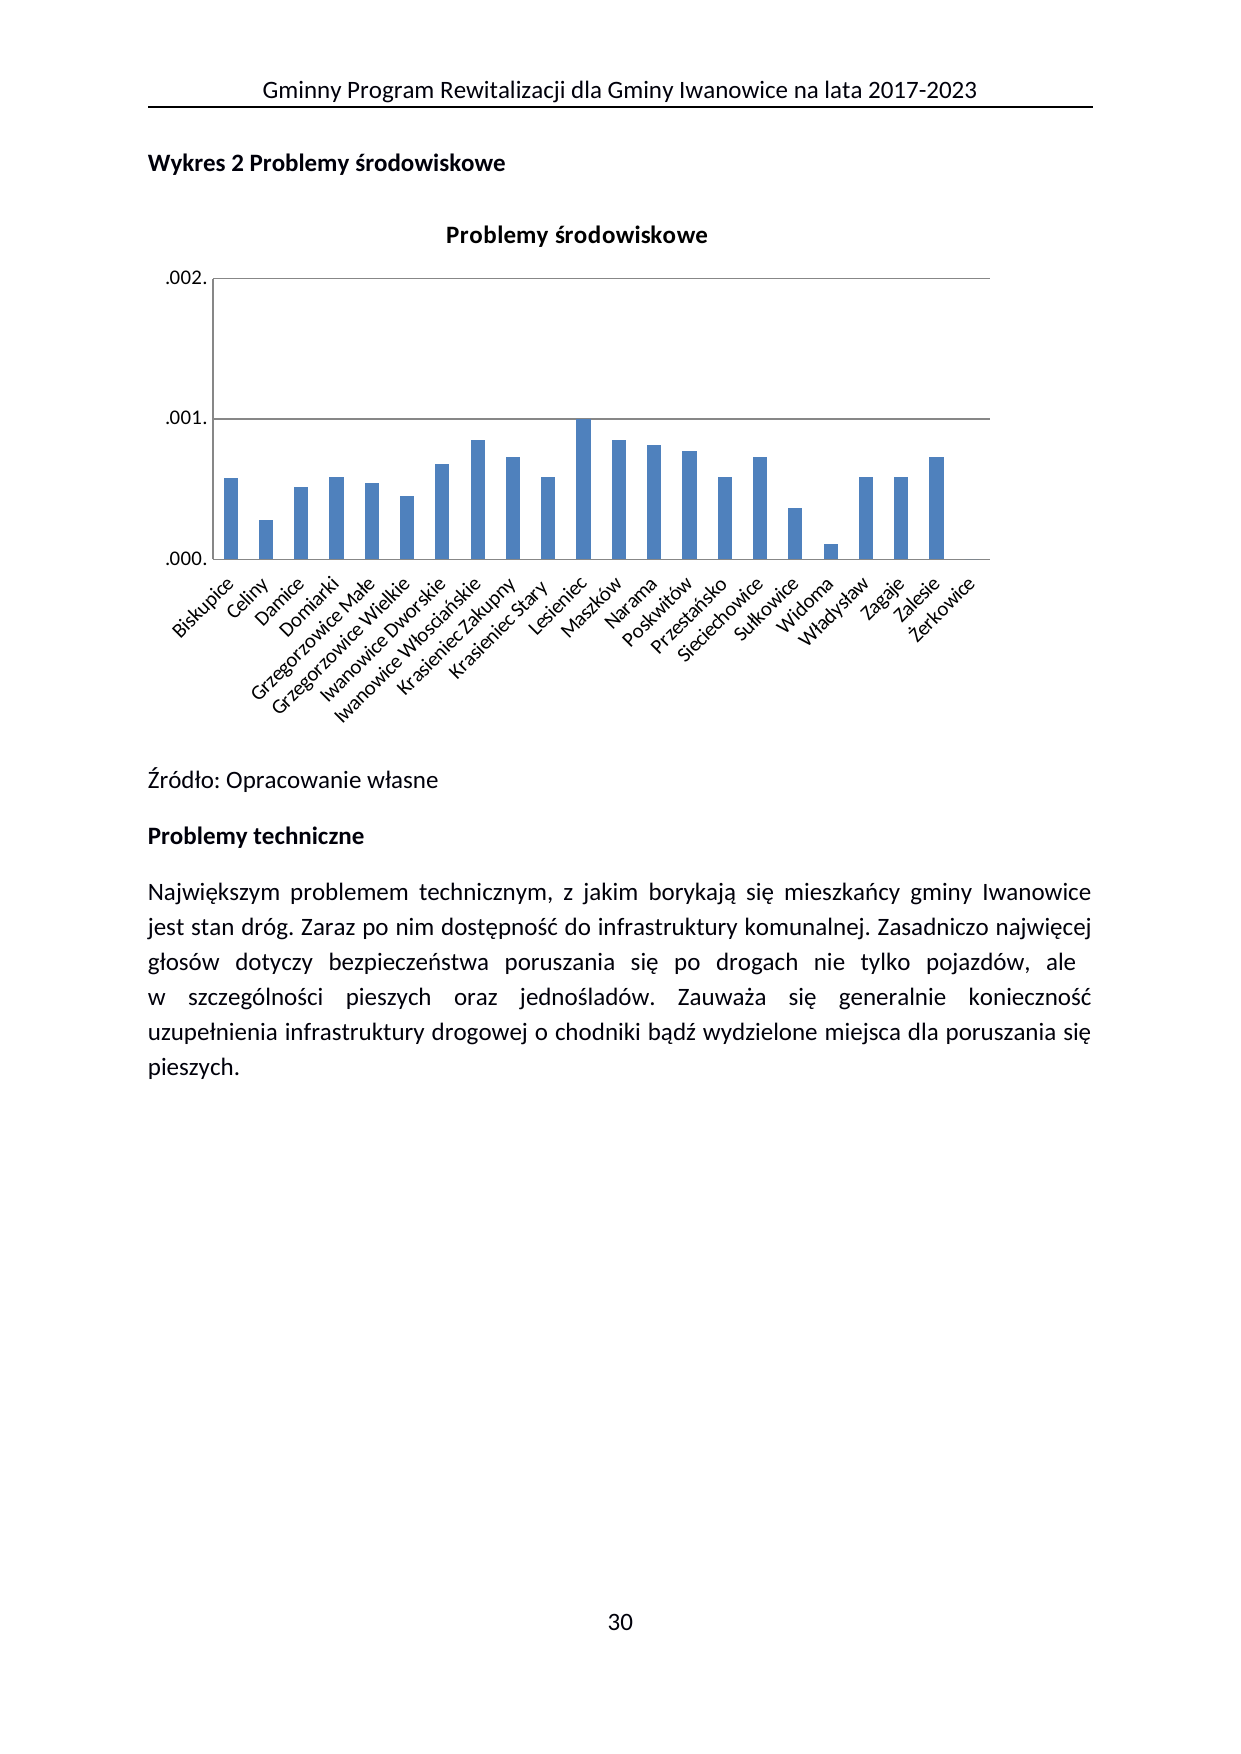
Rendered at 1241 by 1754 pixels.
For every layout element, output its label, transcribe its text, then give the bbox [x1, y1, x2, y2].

text Problemy techniczne [148, 820, 1093, 850]
text Największym problemem technicznym, z jakim borykają się mieszkańcy gminy Iwanowice jest stan dróg. Zaraz po nim dostępność do infrastruktury komunalnej. Zasadniczo najwięcej głosów dotyczy bezpieczeństwa poruszania się po drogach nie tylko pojazdów, ale w szczególności pieszych oraz jednośladów. Zauważa się generalnie konieczność uzupełnienia infrastruktury drogowej o chodniki bądź wydzielone miejsca dla poruszania się pieszych. [148, 876, 1093, 1081]
text Wykres 2 Problemy środowiskowe [148, 148, 1093, 178]
text Źródło: Opracowanie własne [148, 764, 1093, 794]
